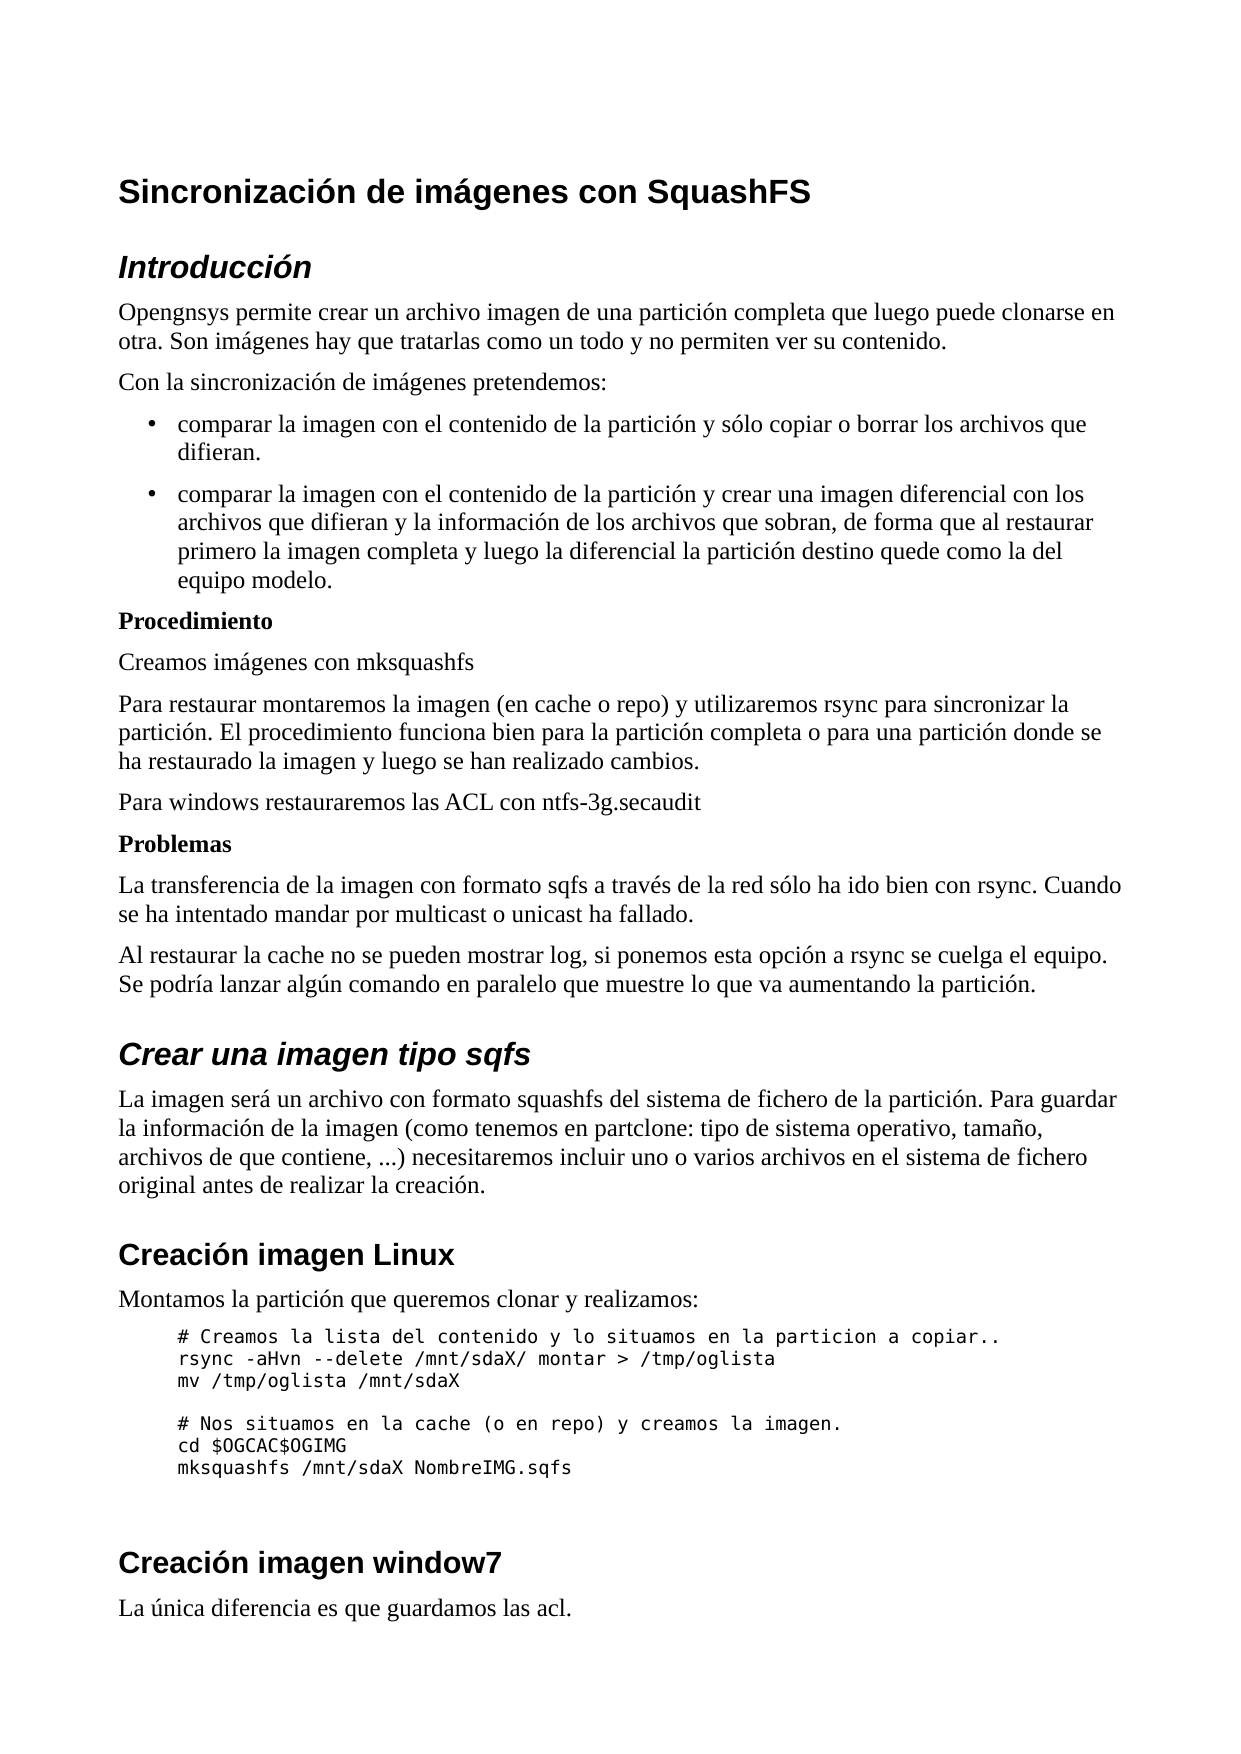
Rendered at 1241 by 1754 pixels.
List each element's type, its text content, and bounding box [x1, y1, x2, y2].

text Procedimiento [118, 606, 1122, 635]
subtitle Creación imagen Linux [118, 1237, 1122, 1272]
text Problemas [118, 829, 1122, 857]
text La imagen será un archivo con formato squashfs del sistema de fichero de la partición. Para guardar la información de la imagen (como tenemos en partclone: tipo de sistema operativo, tamaño, archivos de que contiene, ...) necesitaremos incluir uno o varios archivos en el sistema de fichero original antes de realizar la creación. [118, 1084, 1122, 1199]
text Para windows restauraremos las ACL con ntfs-3g.secaudit [118, 787, 1122, 816]
text La única diferencia es que guardamos las acl. [118, 1593, 1122, 1622]
text Creamos imágenes con mksquashfs [118, 647, 1122, 676]
subtitle Creación imagen window7 [118, 1545, 1122, 1581]
text La transferencia de la imagen con formato sqfs a través de la red sólo ha ido bien con rsync. Cuando se ha intentado mandar por multicast o unicast ha fallado. [118, 870, 1122, 927]
list comparar la imagen con el contenido de la partición y sólo copiar o borrar los archivos que difieran. [148, 409, 1122, 466]
subtitle Crear una imagen tipo sqfs [118, 1035, 1122, 1072]
text Opengnsys permite crear un archivo imagen de una partición completa que luego puede clonarse en otra. Son imágenes hay que tratarlas como un todo y no permiten ver su contenido. [118, 297, 1122, 355]
text Para restaurar montaremos la imagen (en cache o repo) y utilizaremos rsync para sincronizar la partición. El procedimiento funciona bien para la partición completa o para una partición donde se ha restaurado la imagen y luego se han realizado cambios. [118, 689, 1122, 775]
text Montamos la partición que queremos clonar y realizamos: [118, 1284, 1122, 1313]
text Al restaurar la cache no se pueden mostrar log, si ponemos esta opción a rsync se cuelga el equipo. Se podría lanzar algún comando en paralelo que muestre lo que va aumentando la partición. [118, 940, 1122, 997]
subtitle Introducción [118, 248, 1122, 285]
list comparar la imagen con el contenido de la partición y crear una imagen diferencial con los archivos que difieran y la información de los archivos que sobran, de forma que al restaurar primero la imagen completa y luego la diferencial la partición destino quede como la del equipo modelo. [148, 479, 1122, 594]
text Con la sincronización de imágenes pretendemos: [118, 367, 1122, 396]
subtitle Sincronización de imágenes con SquashFS [118, 172, 1122, 211]
text # Creamos la lista del contenido y lo situamos en la particion a copiar.. rsync -aHvn --delete /mnt/sdaX/ montar > /tmp/oglista mv /tmp/oglista /mnt/sdaX # Nos situamos en la cache (o en repo) y creamos la imagen. cd $OGCAC$OGIMG mksquashfs /mnt/sdaX NombreIMG.sqfs [177, 1326, 1063, 1479]
